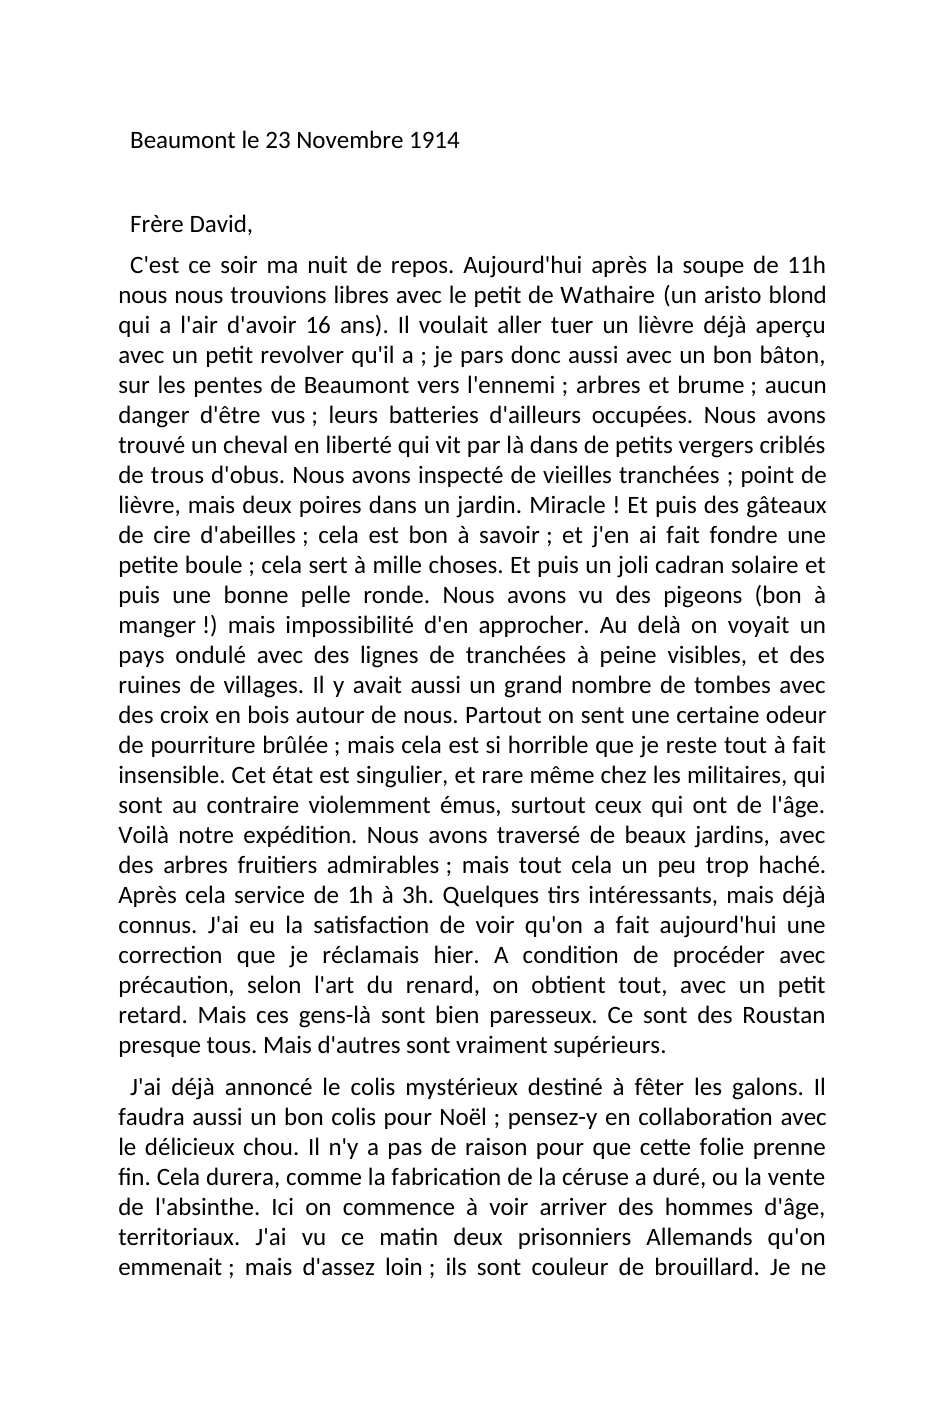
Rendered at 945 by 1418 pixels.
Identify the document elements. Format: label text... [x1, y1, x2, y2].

text J'ai déjà annoncé le colis mystérieux destiné à fêter les galons. Il faudra aussi un bon colis pour Noël ; pensez-y en collabo­ration avec le délicieux chou. Il n'y a pas de raison pour que cette folie prenne fin. Cela durera, comme la fabrication de la céruse a duré, ou la vente de l'absinthe. Ici on commence à voir arriver des hommes d'âge, territoriaux. J'ai vu ce matin deux prisonniers Allemands qu'on emmenait ; mais d'assez loin ; ils sont couleur de brouillard. Je ne [118, 1077, 827, 1282]
text C'est ce soir ma nuit de repos. Aujourd'hui après la soupe de 11h nous nous trouvions libres avec le petit de Wathaire (un aristo blond qui a l'air d'avoir 16 ans). Il voulait aller tuer un lièvre déjà aperçu avec un petit revolver qu'il a ; je pars donc aussi avec un bon bâton, sur les pentes de Beaumont vers l'ennemi ; arbres et brume ; aucun danger d'être vus ; leurs batteries d'ailleurs occupées. Nous avons trouvé un cheval en liberté qui vit par là dans de petits vergers criblés de trous d'obus. Nous avons inspecté de vieilles tranchées ; point de lièvre, mais deux poires dans un jardin. Miracle ! Et puis des gâteaux de cire d'abeilles ; cela est bon à savoir ; et j'en ai fait fondre une petite boule ; cela sert à mille choses. Et puis un joli cadran solaire et puis une bonne pel­le ronde. Nous avons vu des pigeons (bon à manger !) mais impossi­bilité d'en approcher. Au delà on voyait un pays ondulé avec des lignes de tranchées à peine visibles, et des ruines de villages. Il y avait aussi un grand nombre de tombes avec des croix en bois au­tour de nous. Partout on sent une certaine odeur de pourriture brû­lée ; mais cela est si horrible que je reste tout à fait insensible. Cet état est singulier, et rare même chez les militaires, qui sont au contraire violemment émus, surtout ceux qui ont de l'âge. Voilà notre expédition. Nous avons traversé de beaux jardins, avec des arbres fruitiers admirables ; mais tout cela un peu trop haché. Après cela service de 1h à 3h. Quelques tirs intéressants, mais déjà connus. J'ai eu la satisfaction de voir qu'on a fait aujourd'hui une correction que je réclamais hier. A condition de procéder avec précaution, selon l'art du renard, on obtient tout, avec un petit retard. Mais ces gens-là sont bien paresseux. Ce sont des Roustan presque tous. Mais d'autres sont vraiment supérieurs. [118, 255, 827, 1060]
text Frère David, [118, 213, 827, 238]
text Beaumont le 23 Novembre 1914 [118, 130, 827, 155]
